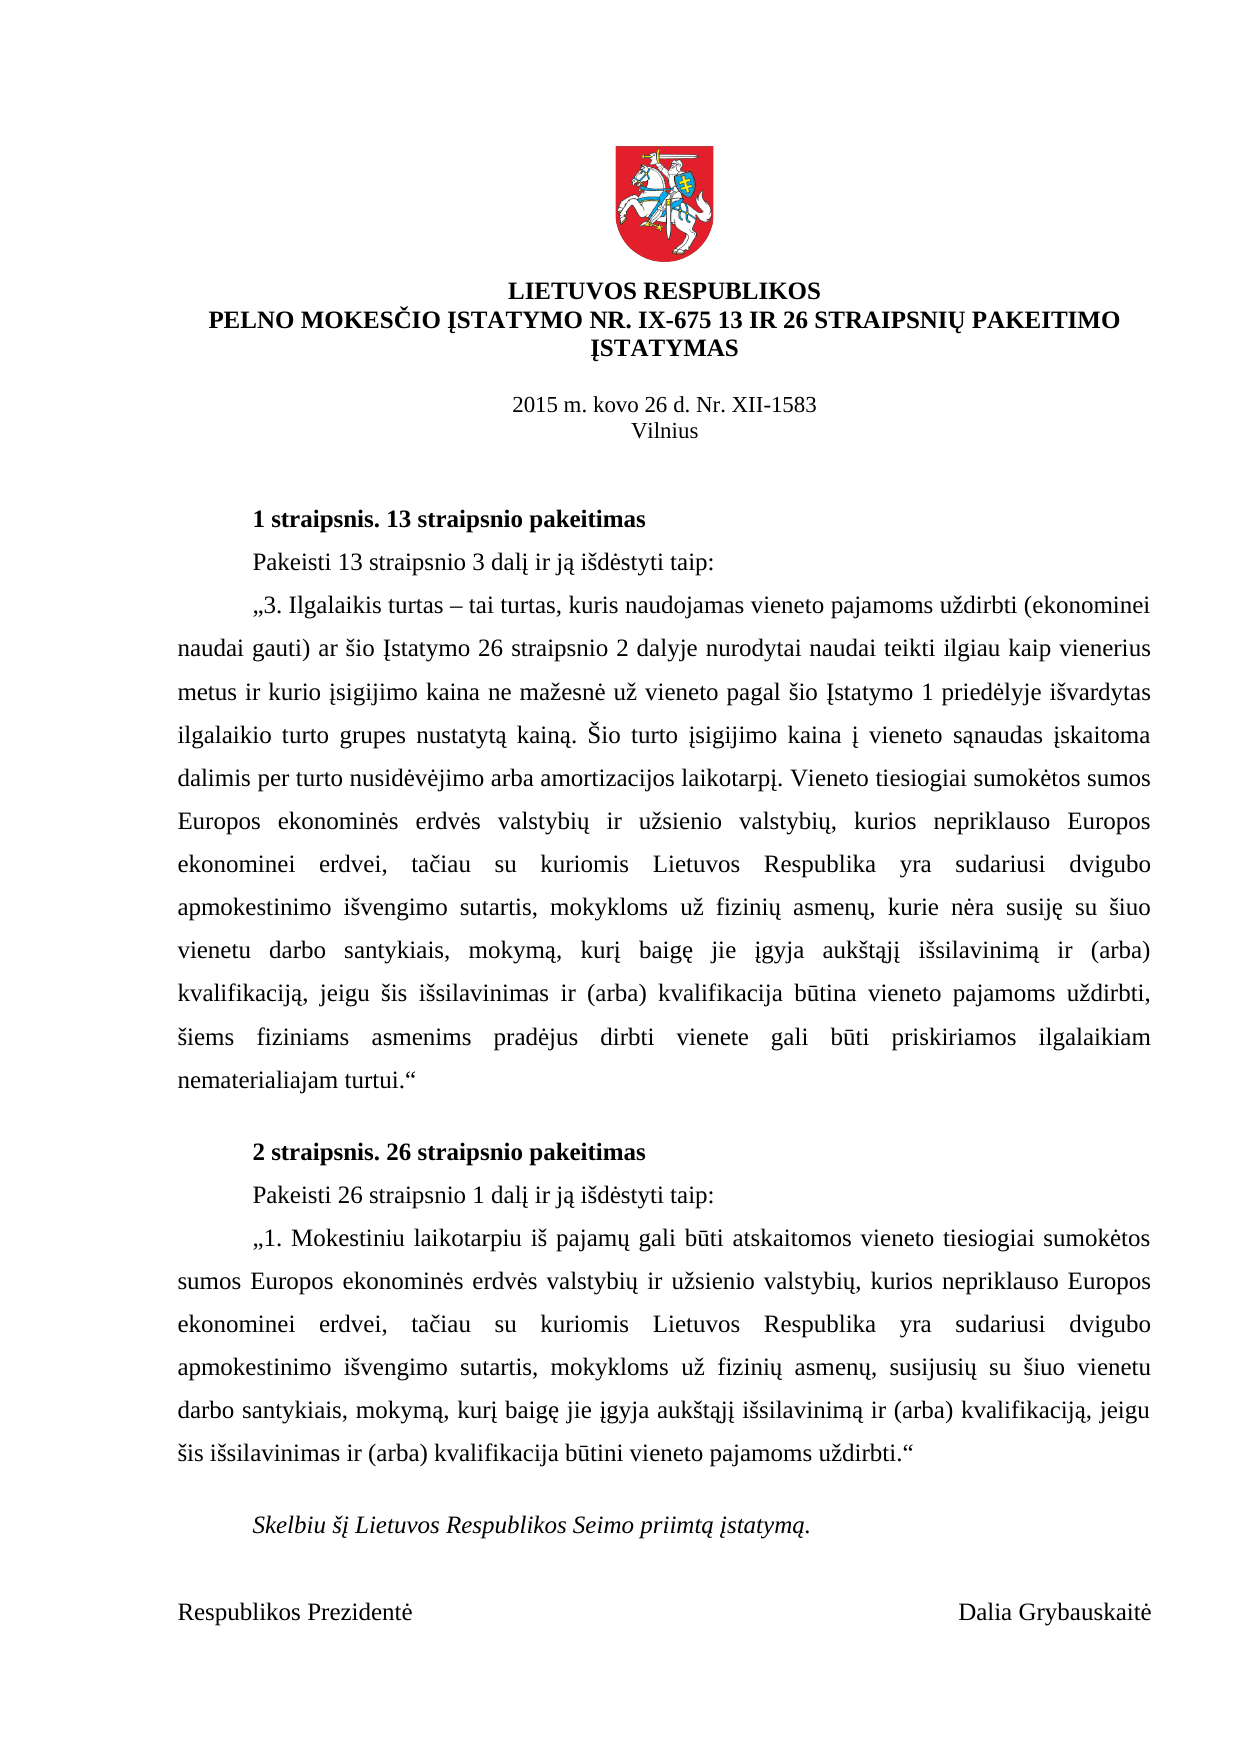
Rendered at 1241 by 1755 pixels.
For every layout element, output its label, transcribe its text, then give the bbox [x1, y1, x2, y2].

text PELNO MOKESČIO ĮSTATYMO NR. IX-675 13 IR 26 STRAIPSNIŲ PAKEITIMO [177, 305, 1152, 333]
text Vilnius [177, 417, 1152, 444]
text 2 straipsnis. 26 straipsnio pakeitimas [177, 1137, 1152, 1165]
text Pakeisti 26 straipsnio 1 dalį ir ją išdėstyti taip: [177, 1180, 1152, 1208]
text 1 straipsnis. 13 straipsnio pakeitimas [177, 504, 1152, 533]
text Respublikos Prezidentė Dalia Grybauskaitė [177, 1597, 1152, 1625]
text „1. Mokestiniu laikotarpiu iš pajamų gali būti atskaitomos vieneto tiesiogiai sumokėtos sumos Europos ekonominės erdvės valstybių ir užsienio valstybių, kurios nepriklauso Europos ekonominei erdvei, tačiau su kuriomis Lietuvos Respublika yra sudariusi dvigubo apmokestinimo išvengimo sutartis, mokykloms už fizinių asmenų, susijusių su šiuo vienetu darbo santykiais, mokymą, kurį baigę jie įgyja aukštąjį išsilavinimą ir (arba) kvalifikaciją, jeigu šis išsilavinimas ir (arba) kvalifikacija būtini vieneto pajamoms uždirbti.“ [177, 1223, 1152, 1467]
text 2015 m. kovo 26 d. Nr. XII-1583 [177, 391, 1152, 417]
text Skelbiu šį Lietuvos Respublikos Seimo priimtą įstatymą. [177, 1510, 1152, 1539]
text LIETUVOS RESPUBLIKOS [177, 276, 1152, 305]
text ĮSTATYMAS [177, 333, 1152, 362]
text „3. Ilgalaikis turtas – tai turtas, kuris naudojamas vieneto pajamoms uždirbti (ekonominei naudai gauti) ar šio Įstatymo 26 straipsnio 2 dalyje nurodytai naudai teikti ilgiau kaip vienerius metus ir kurio įsigijimo kaina ne mažesnė už vieneto pagal šio Įstatymo 1 priedėlyje išvardytas ilgalaikio turto grupes nustatytą kainą. Šio turto įsigijimo kaina į vieneto sąnaudas įskaitoma dalimis per turto nusidėvėjimo arba amortizacijos laikotarpį. Vieneto tiesiogiai sumokėtos sumos Europos ekonominės erdvės valstybių ir užsienio valstybių, kurios nepriklauso Europos ekonominei erdvei, tačiau su kuriomis Lietuvos Respublika yra sudariusi dvigubo apmokestinimo išvengimo sutartis, mokykloms už fizinių asmenų, kurie nėra susiję su šiuo vienetu darbo santykiais, mokymą, kurį baigę jie įgyja aukštąjį išsilavinimą ir (arba) kvalifikaciją, jeigu šis išsilavinimas ir (arba) kvalifikacija būtina vieneto pajamoms uždirbti, šiems fiziniams asmenims pradėjus dirbti vienete gali būti priskiriamos ilgalaikiam nematerialiajam turtui.“ [177, 590, 1152, 1093]
text Pakeisti 13 straipsnio 3 dalį ir ją išdėstyti taip: [177, 547, 1152, 576]
